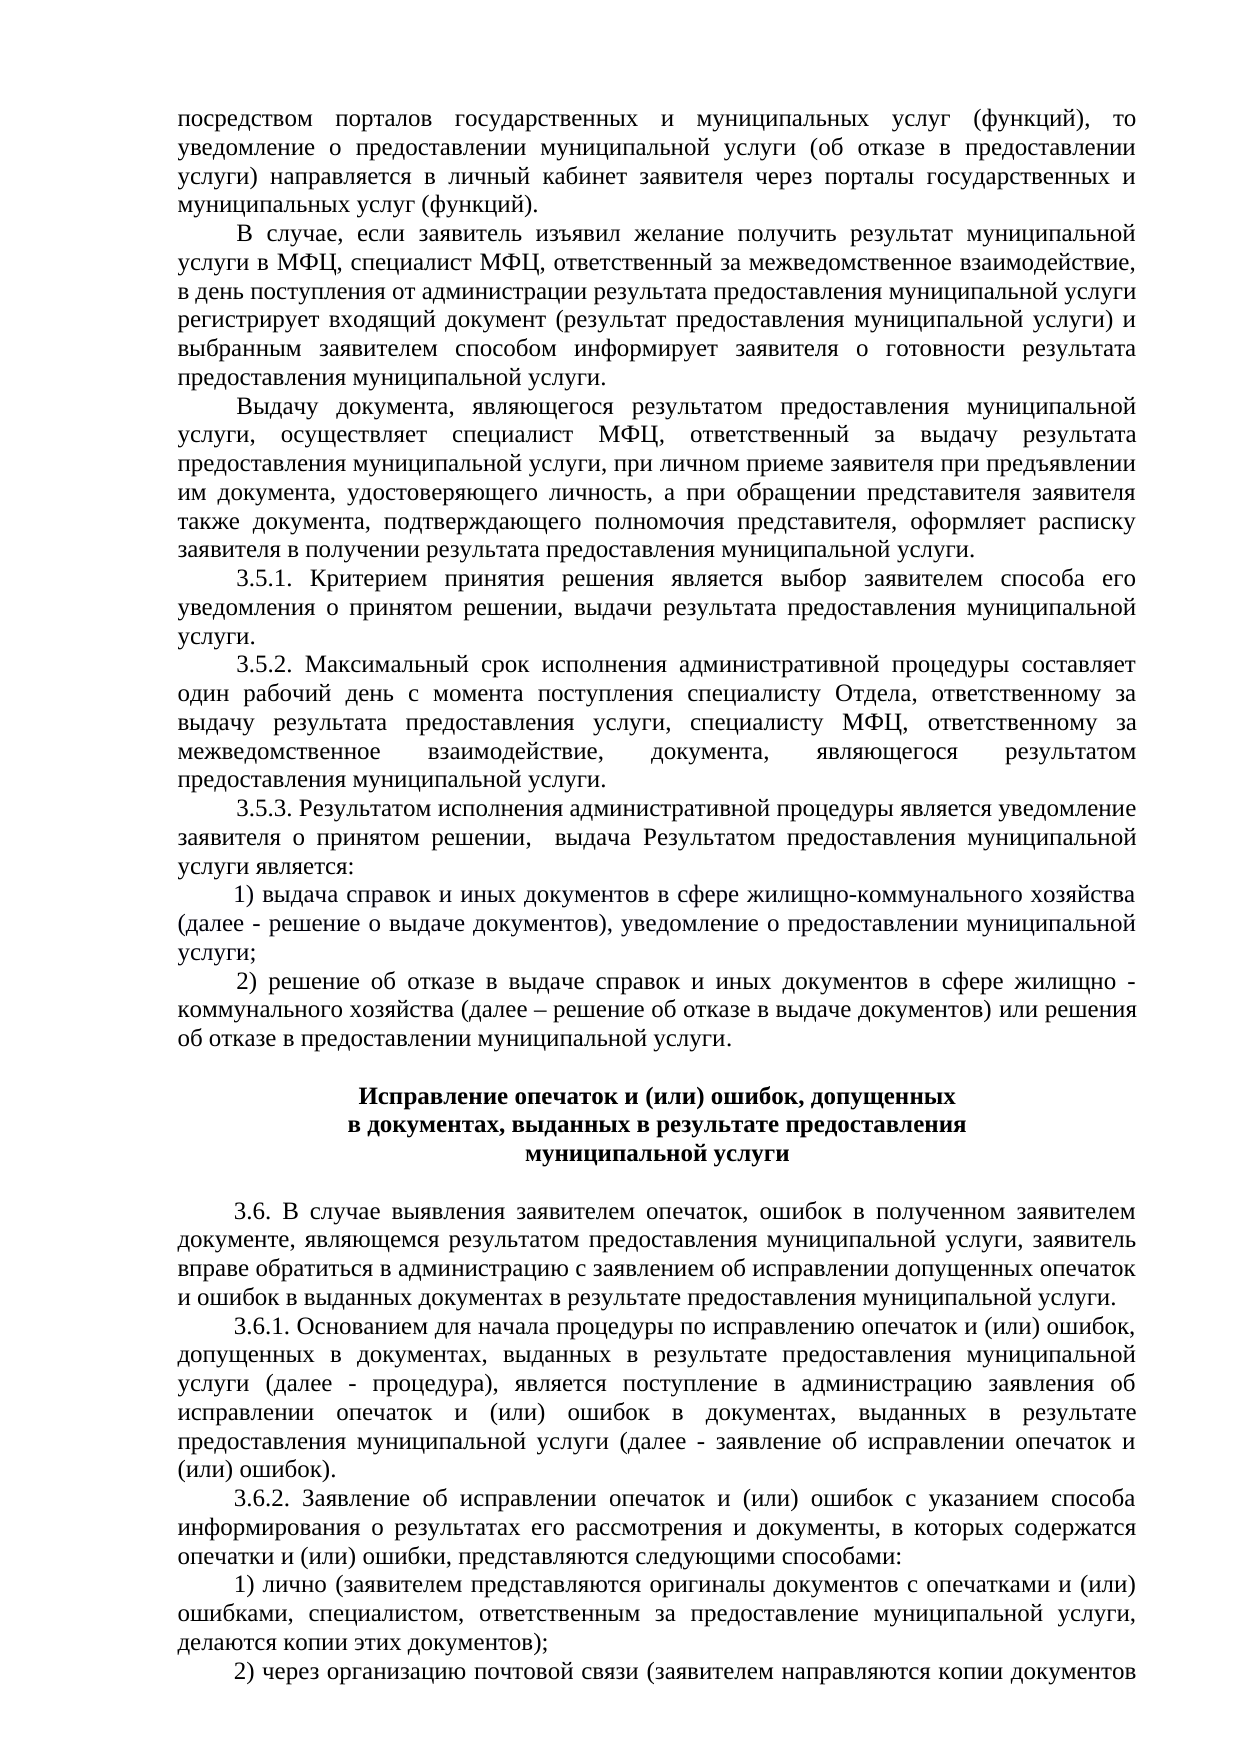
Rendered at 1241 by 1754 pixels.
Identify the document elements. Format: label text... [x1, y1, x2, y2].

text 3.5.3. Результатом исполнения административной процедуры является уведомление заявителя о принятом решении, выдача Результатом предоставления муниципальной услуги является: [177, 793, 1137, 879]
text 3.6. В случае выявления заявителем опечаток, ошибок в полученном заявителем документе, являющемся результатом предоставления муниципальной услуги, заявитель вправе обратиться в администрацию с заявлением об исправлении допущенных опечаток и ошибок в выданных документах в результате предоставления муниципальной услуги. [177, 1196, 1137, 1311]
title в документах, выданных в результате предоставления [177, 1109, 1137, 1138]
text 3.6.1. Основанием для начала процедуры по исправлению опечаток и (или) ошибок, допущенных в документах, выданных в результате предоставления муниципальной услуги (далее - процедура), является поступление в администрацию заявления об исправлении опечаток и (или) ошибок в документах, выданных в результате предоставления муниципальной услуги (далее - заявление об исправлении опечаток и (или) ошибок). [177, 1311, 1137, 1483]
text Выдачу документа, являющегося результатом предоставления муниципальной услуги, осуществляет специалист МФЦ, ответственный за выдачу результата предоставления муниципальной услуги, при личном приеме заявителя при предъявлении им документа, удостоверяющего личность, а при обращении представителя заявителя также документа, подтверждающего полномочия представителя, оформляет расписку заявителя в получении результата предоставления муниципальной услуги. [177, 391, 1137, 563]
text 3.6.2. Заявление об исправлении опечаток и (или) ошибок с указанием способа информирования о результатах его рассмотрения и документы, в которых содержатся опечатки и (или) ошибки, представляются следующими способами: [177, 1483, 1137, 1569]
text 1) лично (заявителем представляются оригиналы документов с опечатками и (или) ошибками, специалистом, ответственным за предоставление муниципальной услуги, делаются копии этих документов); [177, 1569, 1137, 1656]
text 2) через организацию почтовой связи (заявителем направляются копии документов [177, 1656, 1137, 1684]
text посредством порталов государственных и муниципальных услуг (функций), то уведомление о предоставлении муниципальной услуги (об отказе в предоставлении услуги) направляется в личный кабинет заявителя через порталы государственных и муниципальных услуг (функций). [177, 103, 1137, 218]
title муниципальной услуги [177, 1138, 1137, 1167]
text 3.5.2. Максимальный срок исполнения административной процедуры составляет один рабочий день с момента поступления специалисту Отдела, ответственному за выдачу результата предоставления услуги, специалисту МФЦ, ответственному за межведомственное взаимодействие, документа, являющегося результатом предоставления муниципальной услуги. [177, 649, 1137, 793]
text 2) решение об отказе в выдаче справок и иных документов в сфере жилищно -коммунального хозяйства (далее – решение об отказе в выдаче документов) или решения об отказе в предоставлении муниципальной услуги. [177, 966, 1137, 1052]
title Исправление опечаток и (или) ошибок, допущенных [177, 1081, 1137, 1109]
text 3.5.1. Критерием принятия решения является выбор заявителем способа его уведомления о принятом решении, выдачи результата предоставления муниципальной услуги. [177, 563, 1137, 649]
text В случае, если заявитель изъявил желание получить результат муниципальной услуги в МФЦ, специалист МФЦ, ответственный за межведомственное взаимодействие, в день поступления от администрации результата предоставления муниципальной услуги регистрирует входящий документ (результат предоставления муниципальной услуги) и выбранным заявителем способом информирует заявителя о готовности результата предоставления муниципальной услуги. [177, 218, 1137, 391]
text 1) выдача справок и иных документов в сфере жилищно-коммунального хозяйства (далее - решение о выдаче документов), уведомление о предоставлении муниципальной услуги; [177, 879, 1137, 966]
